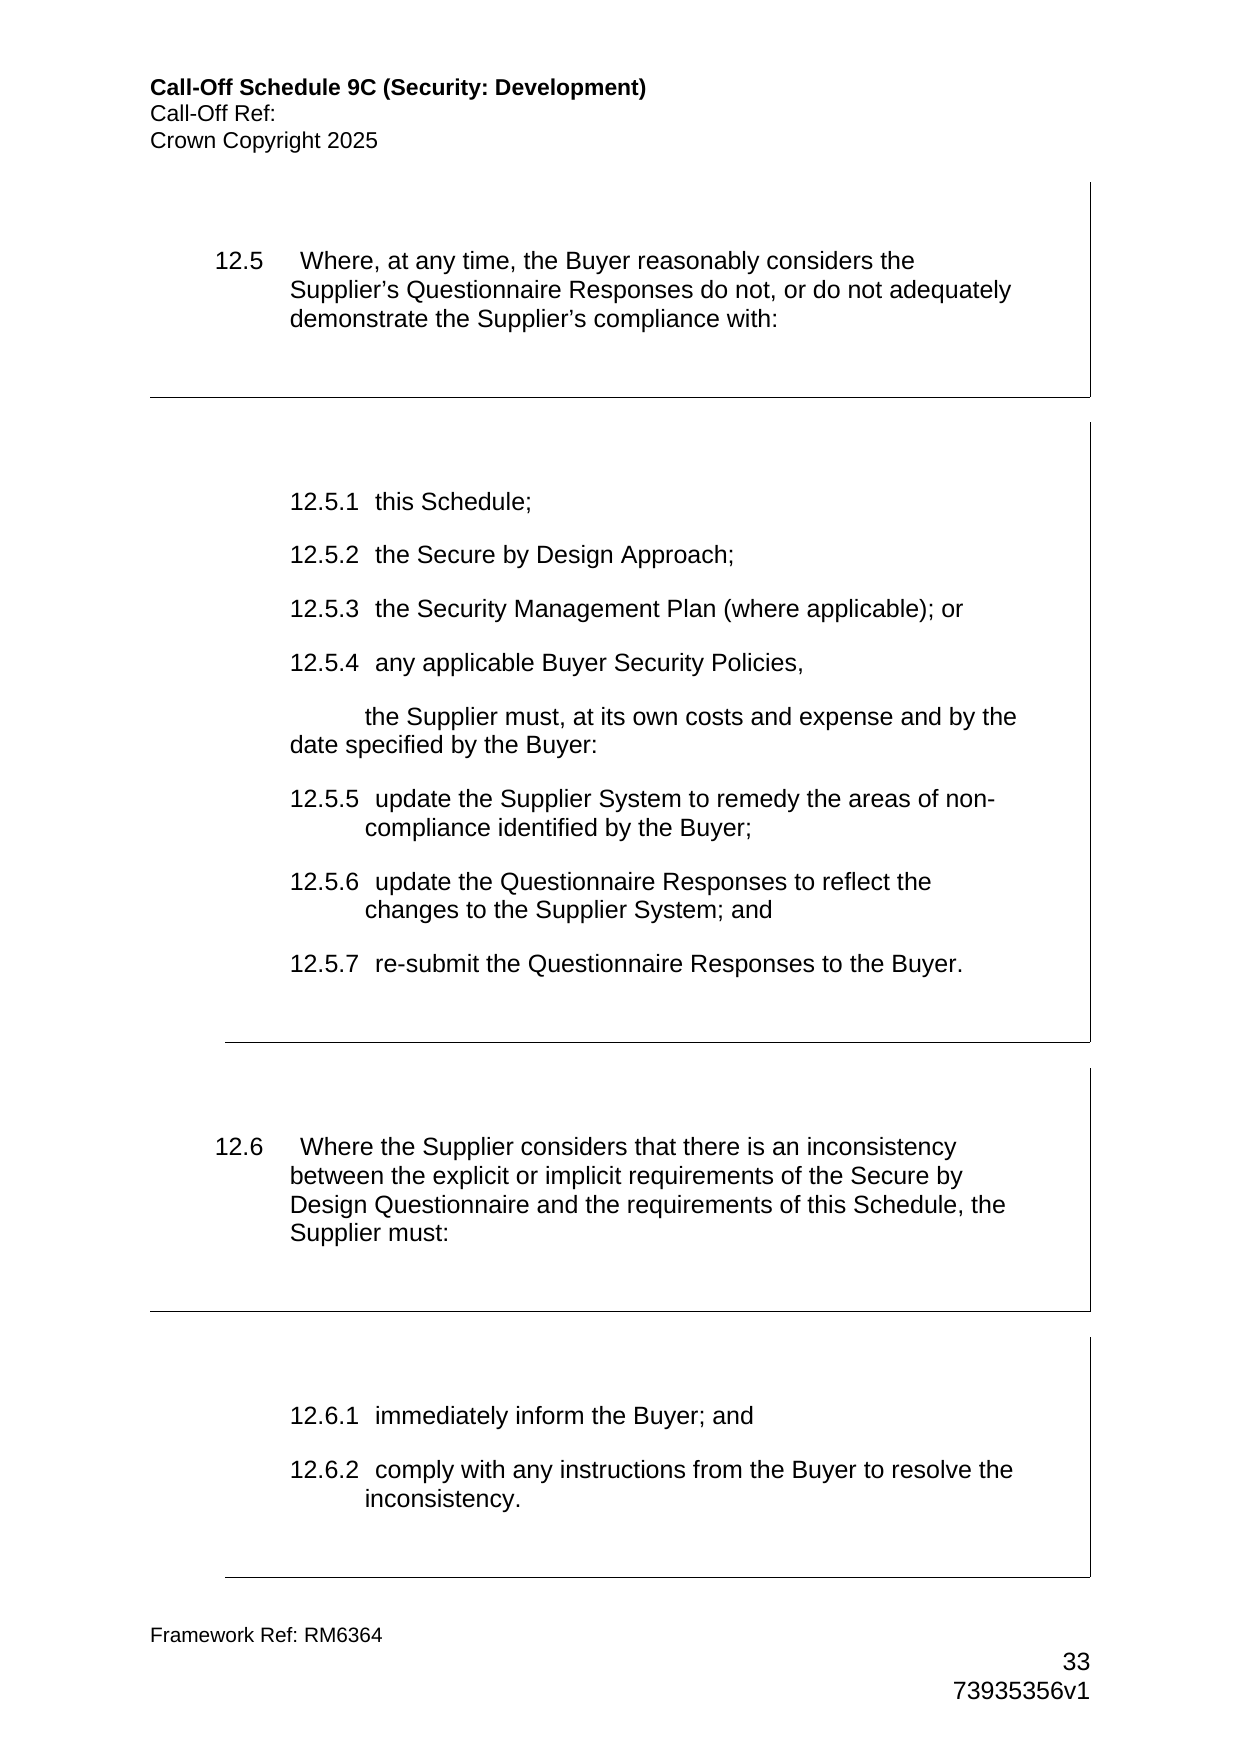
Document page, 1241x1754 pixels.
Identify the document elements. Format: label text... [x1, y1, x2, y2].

subtitle the Supplier must, at its own costs and expense and by the date specified by the Buyer: [225, 637, 1090, 719]
subtitle Where, at any time, the Buyer reasonably considers the Supplier’s Questionnaire Responses do not, or do not adequately demonstrate the Supplier’s compliance with: [150, 182, 1090, 397]
subtitle this Schedule; [225, 422, 1090, 476]
subtitle Where the Supplier considers that there is an inconsistency between the explicit or implicit requirements of the Secure by Design Questionnaire and the requirements of this Schedule, the Supplier must: [150, 1067, 1090, 1311]
subtitle re-submit the Questionnaire Responses to the Buyer. [225, 884, 1090, 1042]
subtitle the Secure by Design Approach; [225, 476, 1090, 529]
subtitle update the Questionnaire Responses to reflect the changes to the Supplier System; and [225, 802, 1090, 884]
subtitle comply with any instructions from the Buyer to resolve the inconsistency. [225, 1390, 1090, 1577]
subtitle any applicable Buyer Security Policies, [225, 583, 1090, 637]
subtitle immediately inform the Buyer; and [225, 1337, 1090, 1390]
subtitle the Security Management Plan (where applicable); or [225, 529, 1090, 583]
subtitle update the Supplier System to remedy the areas of non-compliance identified by the Buyer; [225, 719, 1090, 802]
